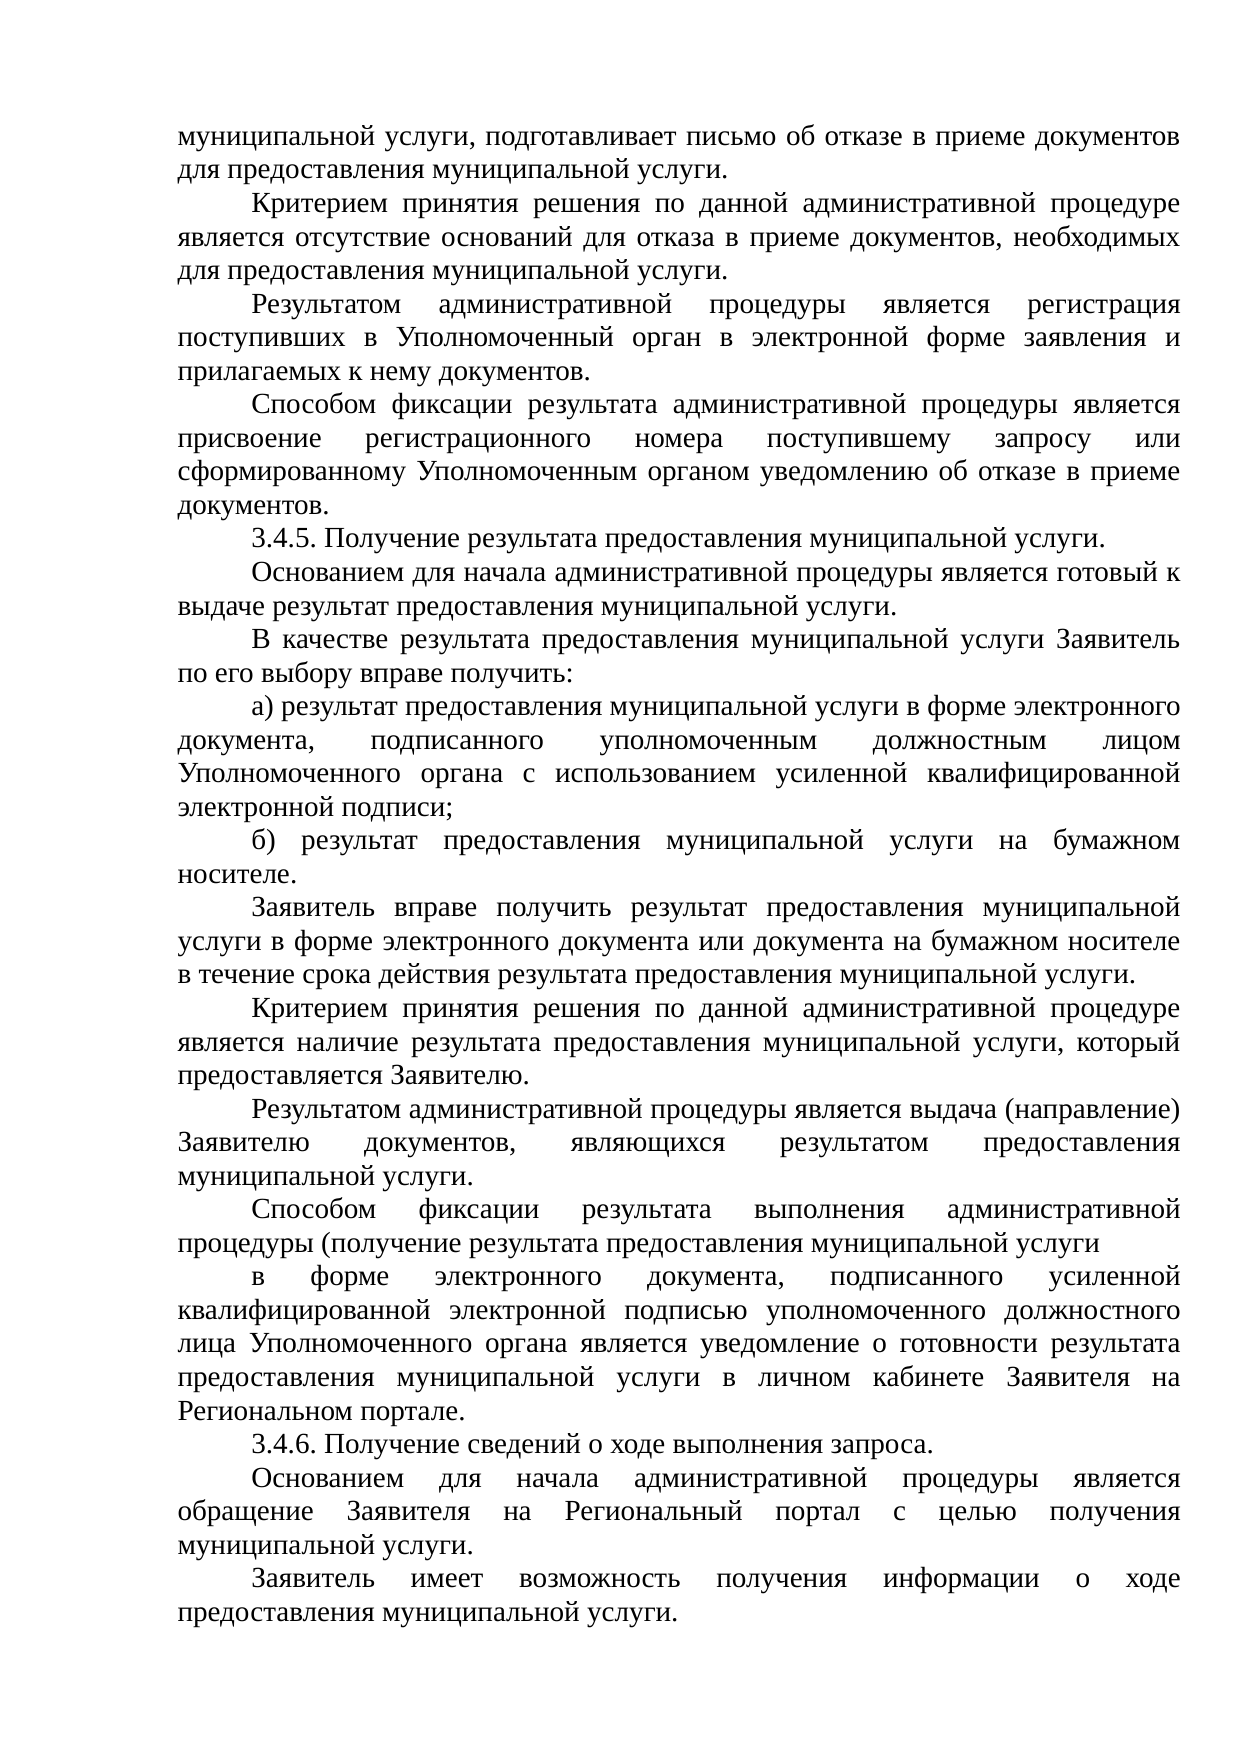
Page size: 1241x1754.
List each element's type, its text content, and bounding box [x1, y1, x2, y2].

text муниципальной услуги, подготавливает письмо об отказе в приеме документов для предоставления муниципальной услуги. [177, 118, 1181, 185]
text в форме электронного документа, подписанного усиленной квалифицированной электронной подписью уполномоченного должностного лица Уполномоченного органа является уведомление о готовности результата предоставления муниципальной услуги в личном кабинете Заявителя на Региональном портале. [177, 1258, 1181, 1426]
text 3.4.5. Получение результата предоставления муниципальной услуги. [177, 521, 1181, 554]
text Результатом административной процедуры является регистрация поступивших в Уполномоченный орган в электронной форме заявления и прилагаемых к нему документов. [177, 286, 1181, 386]
text Критерием принятия решения по данной административной процедуре является отсутствие оснований для отказа в приеме документов, необходимых для предоставления муниципальной услуги. [177, 185, 1181, 286]
text Основанием для начала административной процедуры является обращение Заявителя на Региональный портал с целью получения муниципальной услуги. [177, 1460, 1181, 1560]
text Результатом административной процедуры является выдача (направление) Заявителю документов, являющихся результатом предоставления муниципальной услуги. [177, 1091, 1181, 1191]
text Способом фиксации результата административной процедуры является присвоение регистрационного номера поступившему запросу или сформированному Уполномоченным органом уведомлению об отказе в приеме документов. [177, 386, 1181, 521]
text Критерием принятия решения по данной административной процедуре является наличие результата предоставления муниципальной услуги, который предоставляется Заявителю. [177, 990, 1181, 1091]
text б) результат предоставления муниципальной услуги на бумажном носителе. [177, 822, 1181, 889]
text Основанием для начала административной процедуры является готовый к выдаче результат предоставления муниципальной услуги. [177, 554, 1181, 621]
text 3.4.6. Получение сведений о ходе выполнения запроса. [177, 1426, 1181, 1460]
text В качестве результата предоставления муниципальной услуги Заявитель по его выбору вправе получить: [177, 621, 1181, 688]
text а) результат предоставления муниципальной услуги в форме электронного документа, подписанного уполномоченным должностным лицом Уполномоченного органа с использованием усиленной квалифицированной электронной подписи; [177, 688, 1181, 822]
text Способом фиксации результата выполнения административной процедуры (получение результата предоставления муниципальной услуги [177, 1191, 1181, 1258]
text Заявитель имеет возможность получения информации о ходе предоставления муниципальной услуги. [177, 1560, 1181, 1627]
text Заявитель вправе получить результат предоставления муниципальной услуги в форме электронного документа или документа на бумажном носителе в течение срока действия результата предоставления муниципальной услуги. [177, 889, 1181, 990]
